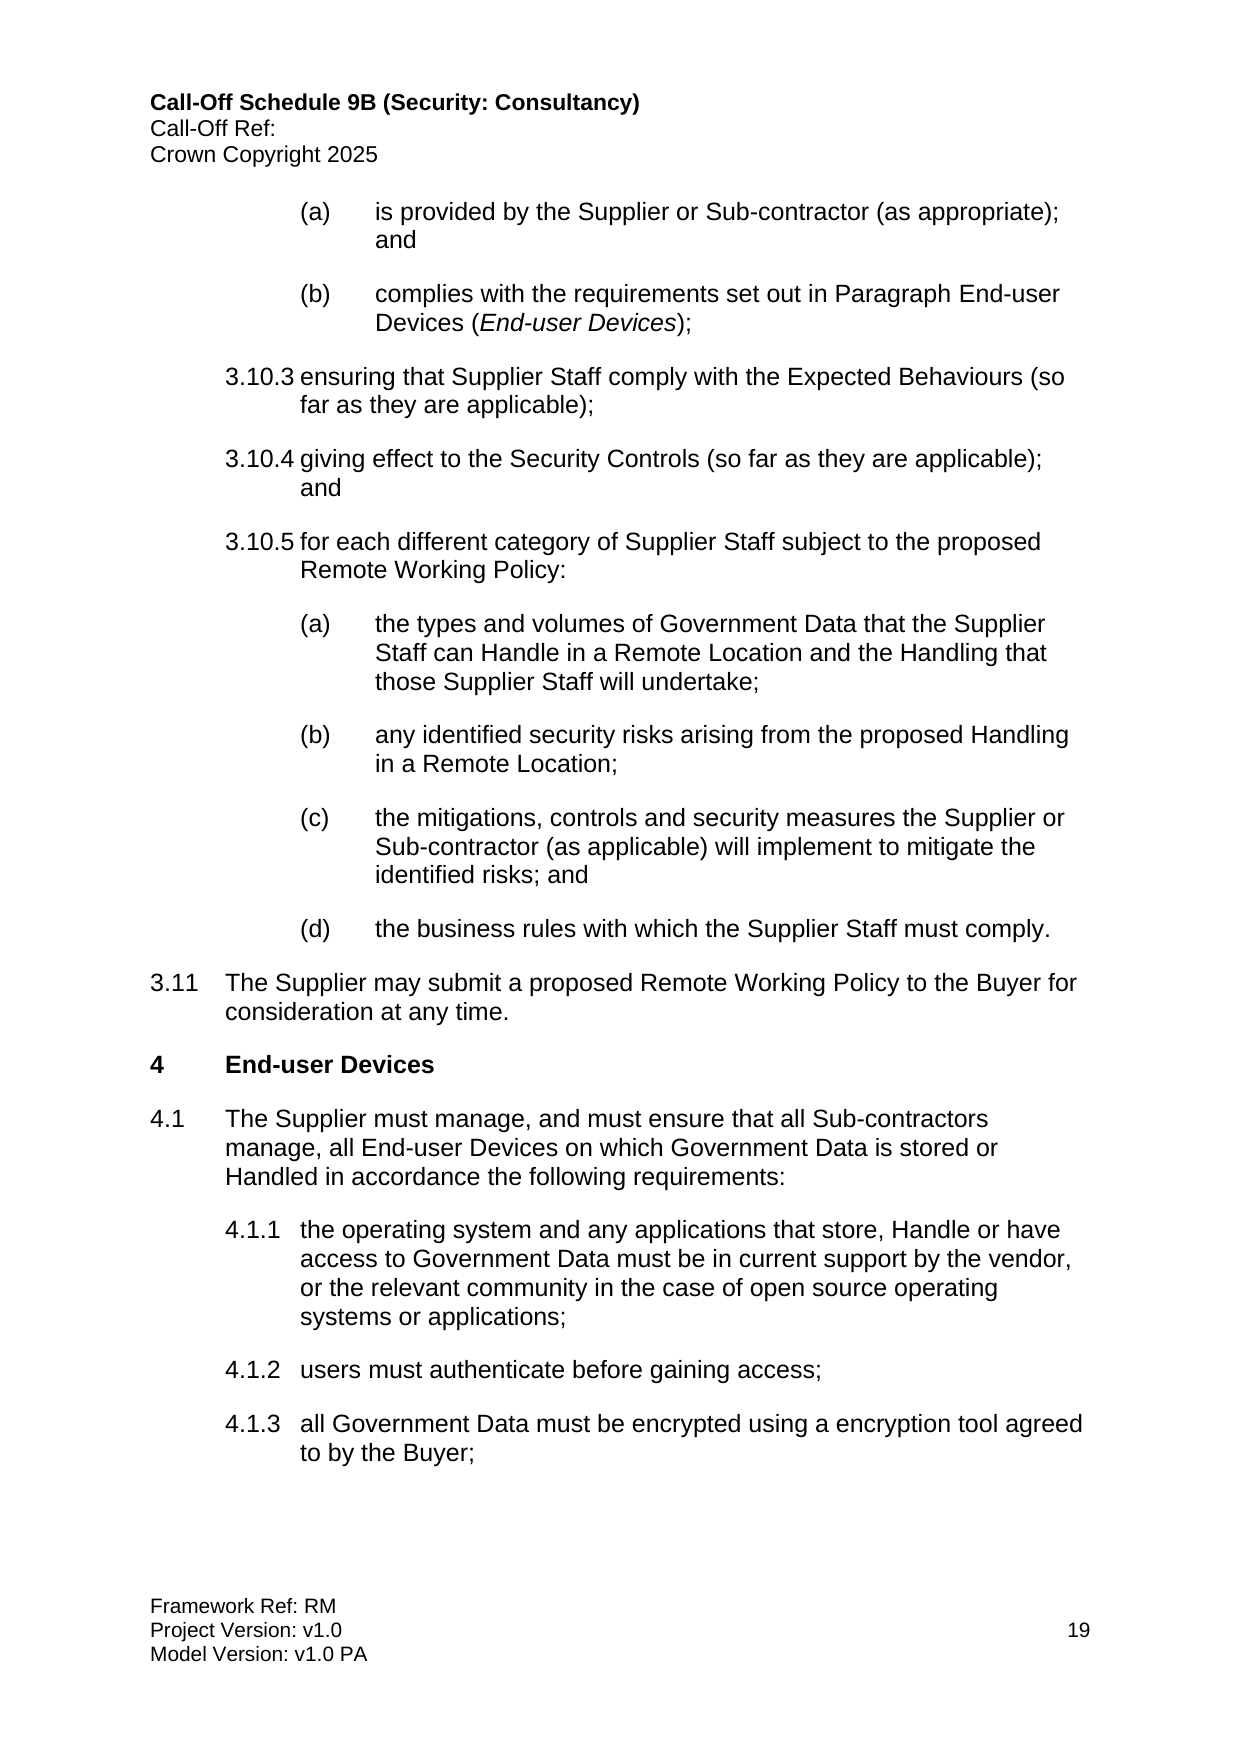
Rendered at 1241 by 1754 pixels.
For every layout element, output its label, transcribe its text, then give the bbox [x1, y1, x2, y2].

list End-user Devices [150, 1050, 1090, 1079]
list complies with the requirements set out in Paragraph 4 (End-user Devices); [300, 279, 1090, 336]
list The Supplier must manage, and must ensure that all Sub-contractors manage, all End-user Devices on which Government Data is stored or Handled in accordance the following requirements: [150, 1104, 1090, 1190]
list giving effect to the Security Controls (so far as they are applicable); and [225, 444, 1090, 501]
list for each different category of Supplier Staff subject to the proposed Remote Working Policy: [225, 526, 1090, 584]
list the business rules with which the Supplier Staff must comply. [300, 914, 1090, 943]
list users must authenticate before gaining access; [225, 1355, 1090, 1384]
list The Supplier may submit a proposed Remote Working Policy to the Buyer for consideration at any time. [150, 968, 1090, 1025]
list the mitigations, controls and security measures the Supplier or Sub-contractor (as applicable) will implement to mitigate the identified risks; and [300, 803, 1090, 889]
list is provided by the Supplier or Sub-contractor (as appropriate); and [300, 196, 1090, 254]
list the types and volumes of Government Data that the Supplier Staff can Handle in a Remote Location and the Handling that those Supplier Staff will undertake; [300, 609, 1090, 695]
list ensuring that Supplier Staff comply with the Expected Behaviours (so far as they are applicable); [225, 361, 1090, 419]
list any identified security risks arising from the proposed Handling in a Remote Location; [300, 720, 1090, 778]
list all Government Data must be encrypted using a encryption tool agreed to by the Buyer; [225, 1409, 1090, 1466]
list the operating system and any applications that store, Handle or have access to Government Data must be in current support by the vendor, or the relevant community in the case of open source operating systems or applications; [225, 1215, 1090, 1330]
